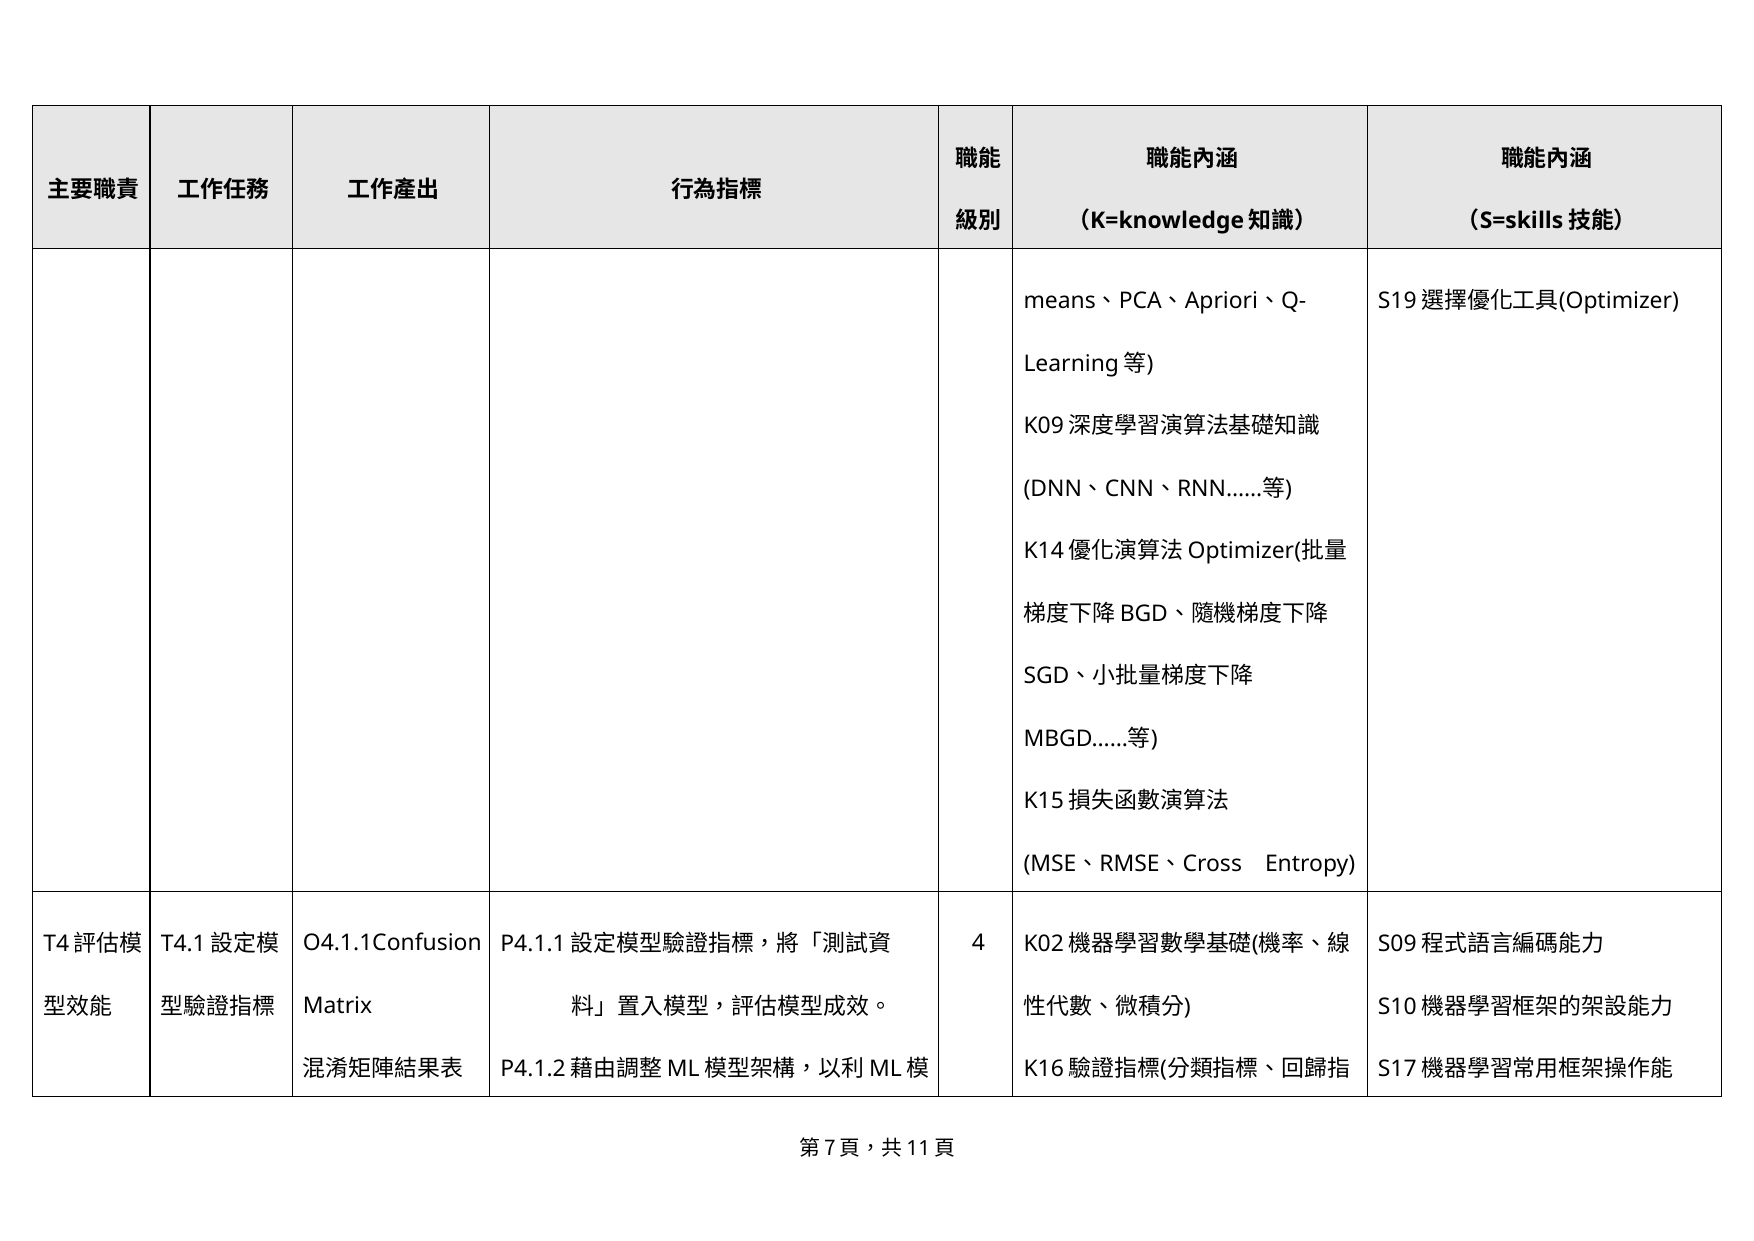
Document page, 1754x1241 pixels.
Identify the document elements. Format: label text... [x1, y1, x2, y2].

table_cell S19選擇優化工具(Optimizer) [1368, 249, 1721, 891]
table_cell K02機器學習數學基礎(機率、線性代數、微積分) K16驗證指標(分類指標、回歸指 [1013, 892, 1367, 1096]
table_cell [151, 249, 292, 891]
table_header 職能內涵 （S=skills技能） [1368, 106, 1721, 248]
table_header 職能內涵 （K=knowledge知識） [1013, 106, 1367, 248]
table_header 工作任務 [151, 106, 292, 248]
table_cell T4.1設定模型驗證指標 [151, 892, 292, 1096]
table_cell S09程式語言編碼能力 S10機器學習框架的架設能力 S17機器學習常用框架操作能 [1368, 892, 1721, 1096]
table_header 工作產出 [293, 106, 489, 248]
table_header 主要職責 [33, 106, 149, 248]
table_cell [293, 249, 489, 891]
table_cell T4評估模型效能 [33, 892, 149, 1096]
table_cell [490, 249, 938, 891]
table_cell P4.1.1設定模型驗證指標，將「測試資料」置入模型，評估模型成效。 P4.1.2藉由調整ML模型架構，以利ML模 [490, 892, 938, 1096]
table_cell means、PCA、Apriori、Q-Learning等) K09深度學習演算法基礎知識(DNN、CNN、RNN……等) K14優化演算法Optimizer(批量梯度下降BGD、隨機梯度下降SGD、小批量梯度下降MBGD……等) K15損失函數演算法(MSE、RMSE、Cross Entropy) [1013, 249, 1367, 891]
table_header 職能級別 [939, 106, 1012, 248]
table_cell O4.1.1Confusion Matrix 混淆矩陣結果表 [293, 892, 489, 1096]
table_cell [33, 249, 149, 891]
table_cell 4 [939, 892, 1012, 1096]
table_cell [939, 249, 1012, 891]
table_header 行為指標 [490, 106, 938, 248]
